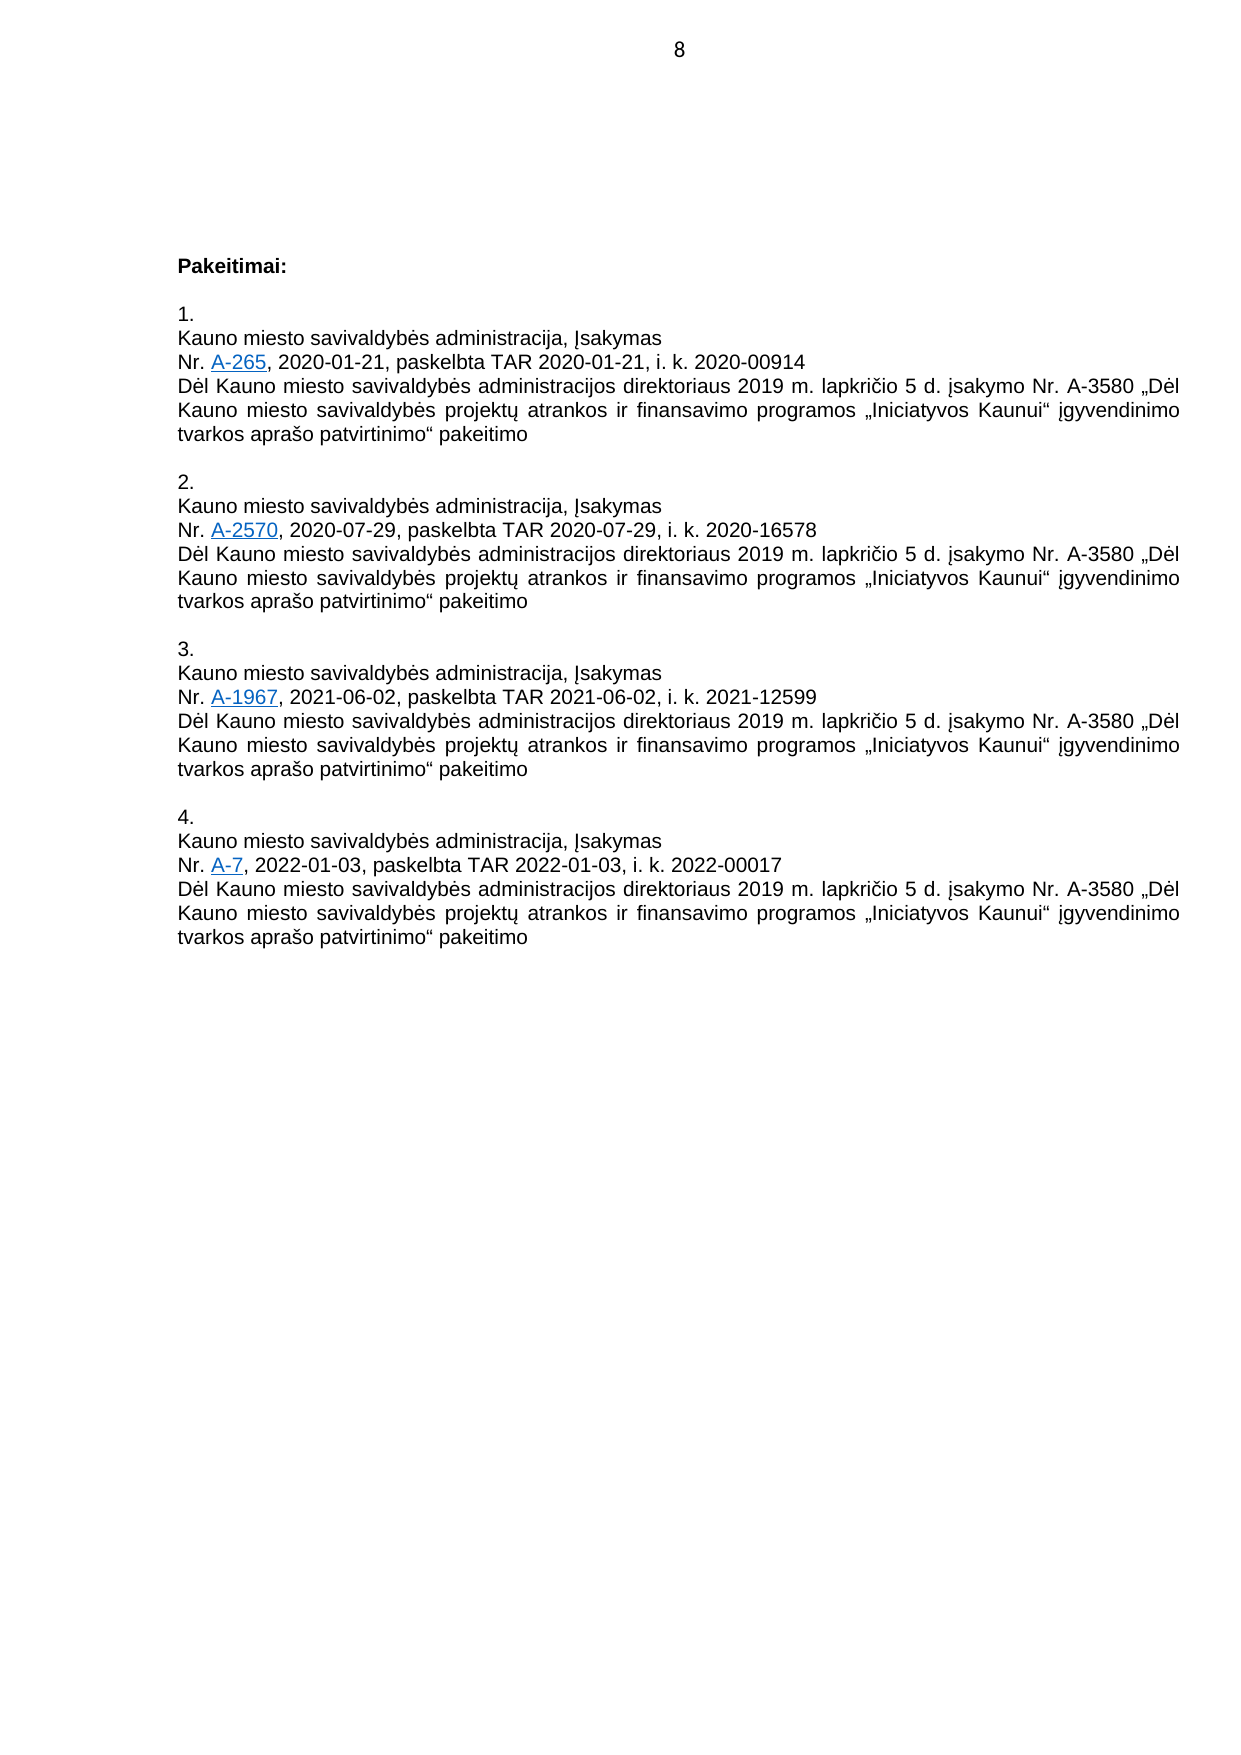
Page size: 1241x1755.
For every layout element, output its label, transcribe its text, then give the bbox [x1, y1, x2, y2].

text Dėl Kauno miesto savivaldybės administracijos direktoriaus 2019 m. lapkričio 5 d. įsakymo Nr. A-3580 „Dėl Kauno miesto savivaldybės projektų atrankos ir finansavimo programos „Iniciatyvos Kaunui“ įgyvendinimo tvarkos aprašo patvirtinimo“ pakeitimo [177, 709, 1181, 781]
text Kauno miesto savivaldybės administracija, Įsakymas [177, 326, 1181, 350]
text 2. [177, 469, 1181, 493]
text Kauno miesto savivaldybės administracija, Įsakymas [177, 661, 1181, 685]
text Kauno miesto savivaldybės administracija, Įsakymas [177, 829, 1181, 853]
text 4. [177, 805, 1181, 829]
text Nr. A-7, 2022-01-03, paskelbta TAR 2022-01-03, i. k. 2022-00017 [177, 853, 1181, 877]
text Kauno miesto savivaldybės administracija, Įsakymas [177, 493, 1181, 517]
text Pakeitimai: [177, 254, 1181, 278]
text 1. [177, 302, 1181, 326]
text Dėl Kauno miesto savivaldybės administracijos direktoriaus 2019 m. lapkričio 5 d. įsakymo Nr. A-3580 „Dėl Kauno miesto savivaldybės projektų atrankos ir finansavimo programos „Iniciatyvos Kaunui“ įgyvendinimo tvarkos aprašo patvirtinimo“ pakeitimo [177, 541, 1181, 613]
text Dėl Kauno miesto savivaldybės administracijos direktoriaus 2019 m. lapkričio 5 d. įsakymo Nr. A-3580 „Dėl Kauno miesto savivaldybės projektų atrankos ir finansavimo programos „Iniciatyvos Kaunui“ įgyvendinimo tvarkos aprašo patvirtinimo“ pakeitimo [177, 877, 1181, 949]
text Nr. A-1967, 2021-06-02, paskelbta TAR 2021-06-02, i. k. 2021-12599 [177, 685, 1181, 709]
text 3. [177, 637, 1181, 661]
text Nr. A-2570, 2020-07-29, paskelbta TAR 2020-07-29, i. k. 2020-16578 [177, 517, 1181, 541]
text Nr. A-265, 2020-01-21, paskelbta TAR 2020-01-21, i. k. 2020-00914 [177, 350, 1181, 374]
text Dėl Kauno miesto savivaldybės administracijos direktoriaus 2019 m. lapkričio 5 d. įsakymo Nr. A-3580 „Dėl Kauno miesto savivaldybės projektų atrankos ir finansavimo programos „Iniciatyvos Kaunui“ įgyvendinimo tvarkos aprašo patvirtinimo“ pakeitimo [177, 374, 1181, 446]
